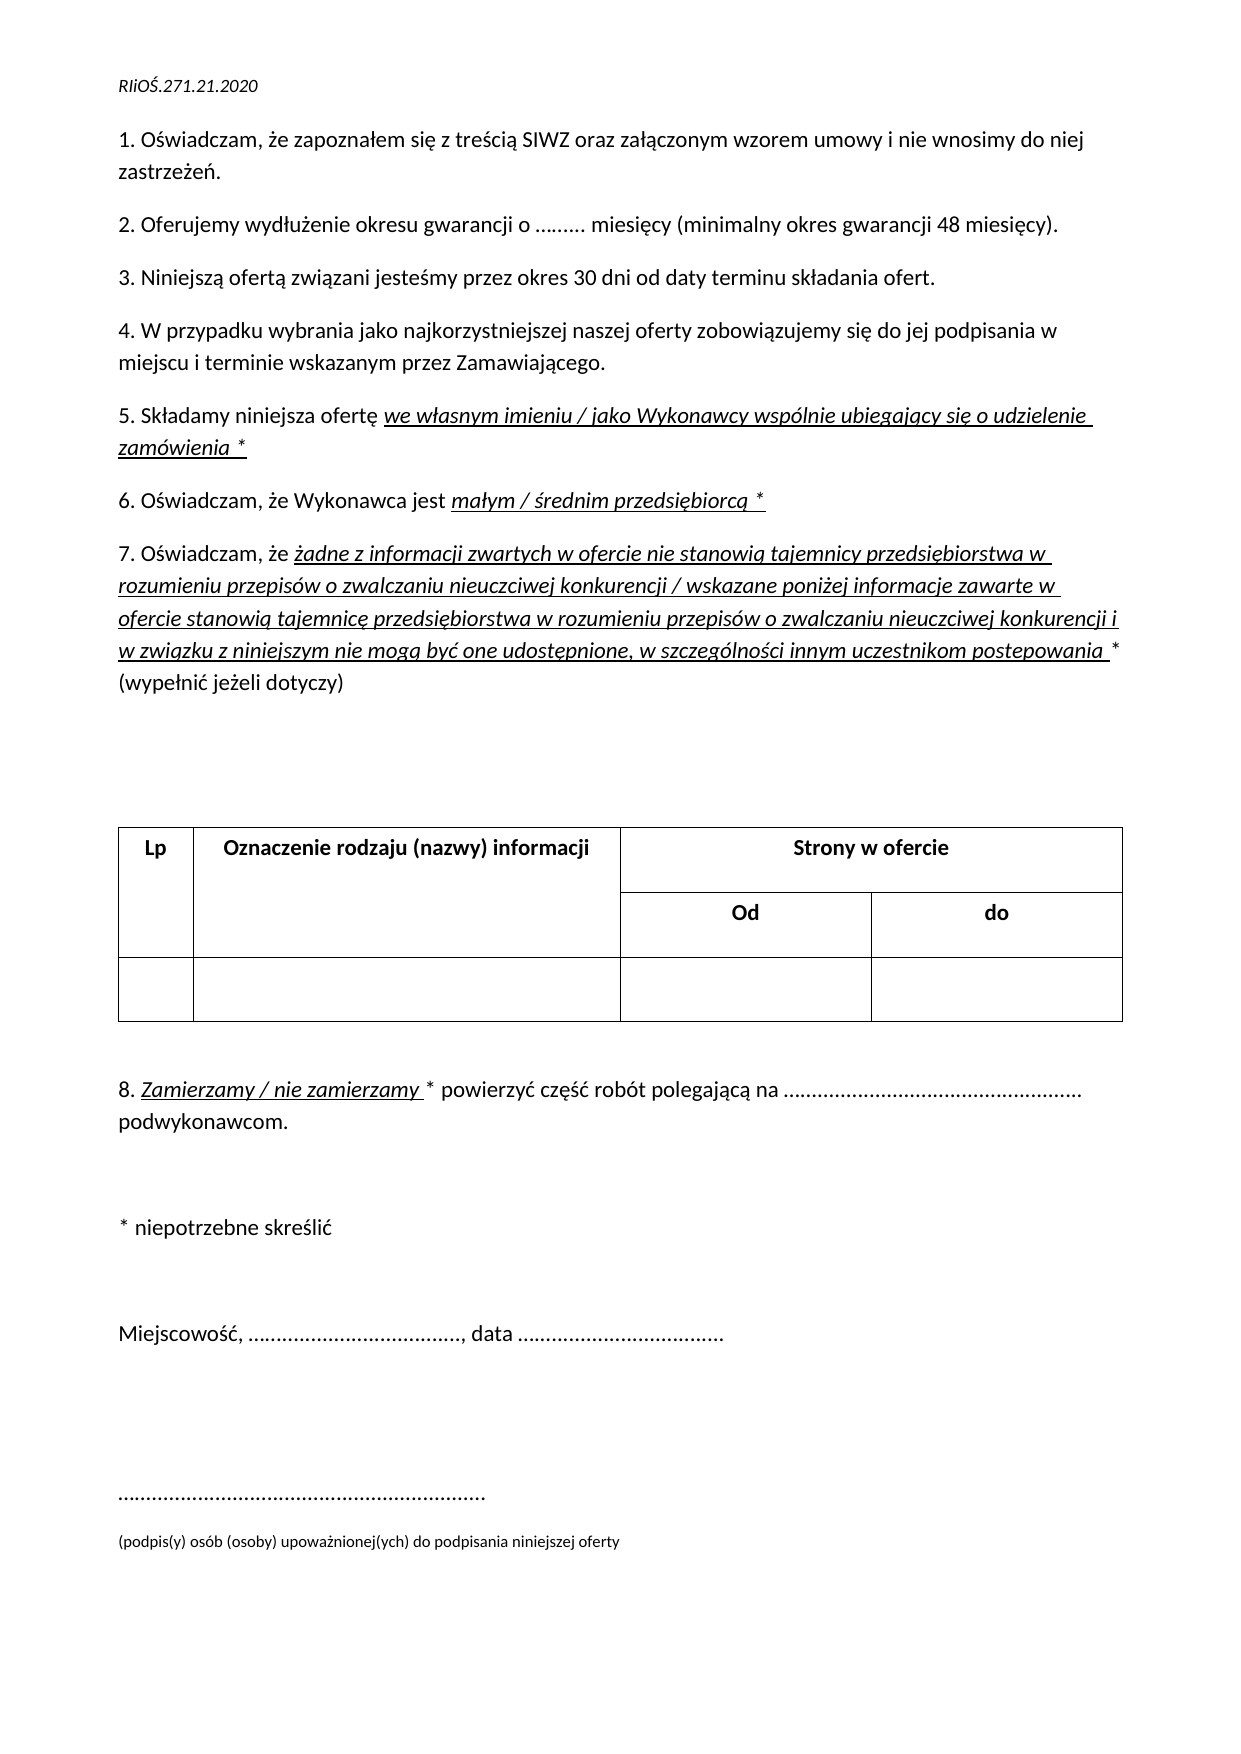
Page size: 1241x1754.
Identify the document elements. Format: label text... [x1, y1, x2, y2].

text Miejscowość, ….................................., data …................................. [118, 1319, 1122, 1347]
table_cell do [872, 893, 1122, 957]
text 1. Oświadczam, że zapoznałem się z treścią SIWZ oraz załączonym wzorem umowy i nie wnosimy do niej zastrzeżeń. [118, 125, 1122, 185]
table_cell [194, 958, 620, 1021]
table_cell Od [621, 893, 871, 957]
text …............................................................. [118, 1478, 1122, 1506]
text 6. Oświadczam, że Wykonawca jest małym / średnim przedsiębiorcą * [118, 486, 1122, 514]
table_cell [119, 958, 193, 1021]
text 4. W przypadku wybrania jako najkorzystniejszej naszej oferty zobowiązujemy się do jej podpisania w miejscu i terminie wskazanym przez Zamawiającego. [118, 316, 1122, 376]
table_header Oznaczenie rodzaju (nazwy) informacji [194, 828, 620, 957]
text 7. Oświadczam, że żadne z informacji zwartych w ofercie nie stanowią tajemnicy przedsiębiorstwa w rozumieniu przepisów o zwalczaniu nieuczciwej konkurencji / wskazane poniżej informacje zawarte w ofercie stanowią tajemnicę przedsiębiorstwa w rozumieniu przepisów o zwalczaniu nieuczciwej konkurencji i w związku z niniejszym nie mogą być one udostępnione, w szczególności innym uczestnikom postepowania * (wypełnić jeżeli dotyczy) [118, 539, 1122, 696]
table_header Lp [119, 828, 193, 957]
text (podpis(y) osób (osoby) upoważnionej(ych) do podpisania niniejszej oferty [118, 1531, 1122, 1551]
text 2. Oferujemy wydłużenie okresu gwarancji o …...... miesięcy (minimalny okres gwarancji 48 miesięcy). [118, 210, 1122, 238]
text * niepotrzebne skreślić [118, 1213, 1122, 1241]
table_cell [872, 958, 1122, 1021]
text 5. Składamy niniejsza ofertę we własnym imieniu / jako Wykonawcy wspólnie ubiegający się o udzielenie zamówienia * [118, 401, 1122, 461]
table_header Strony w ofercie [621, 828, 1122, 892]
text 3. Niniejszą ofertą związani jesteśmy przez okres 30 dni od daty terminu składania ofert. [118, 263, 1122, 291]
text 8. Zamierzamy / nie zamierzamy * powierzyć część robót polegającą na …................................................. podwykonawcom. [118, 1075, 1122, 1135]
table_cell [621, 958, 871, 1021]
